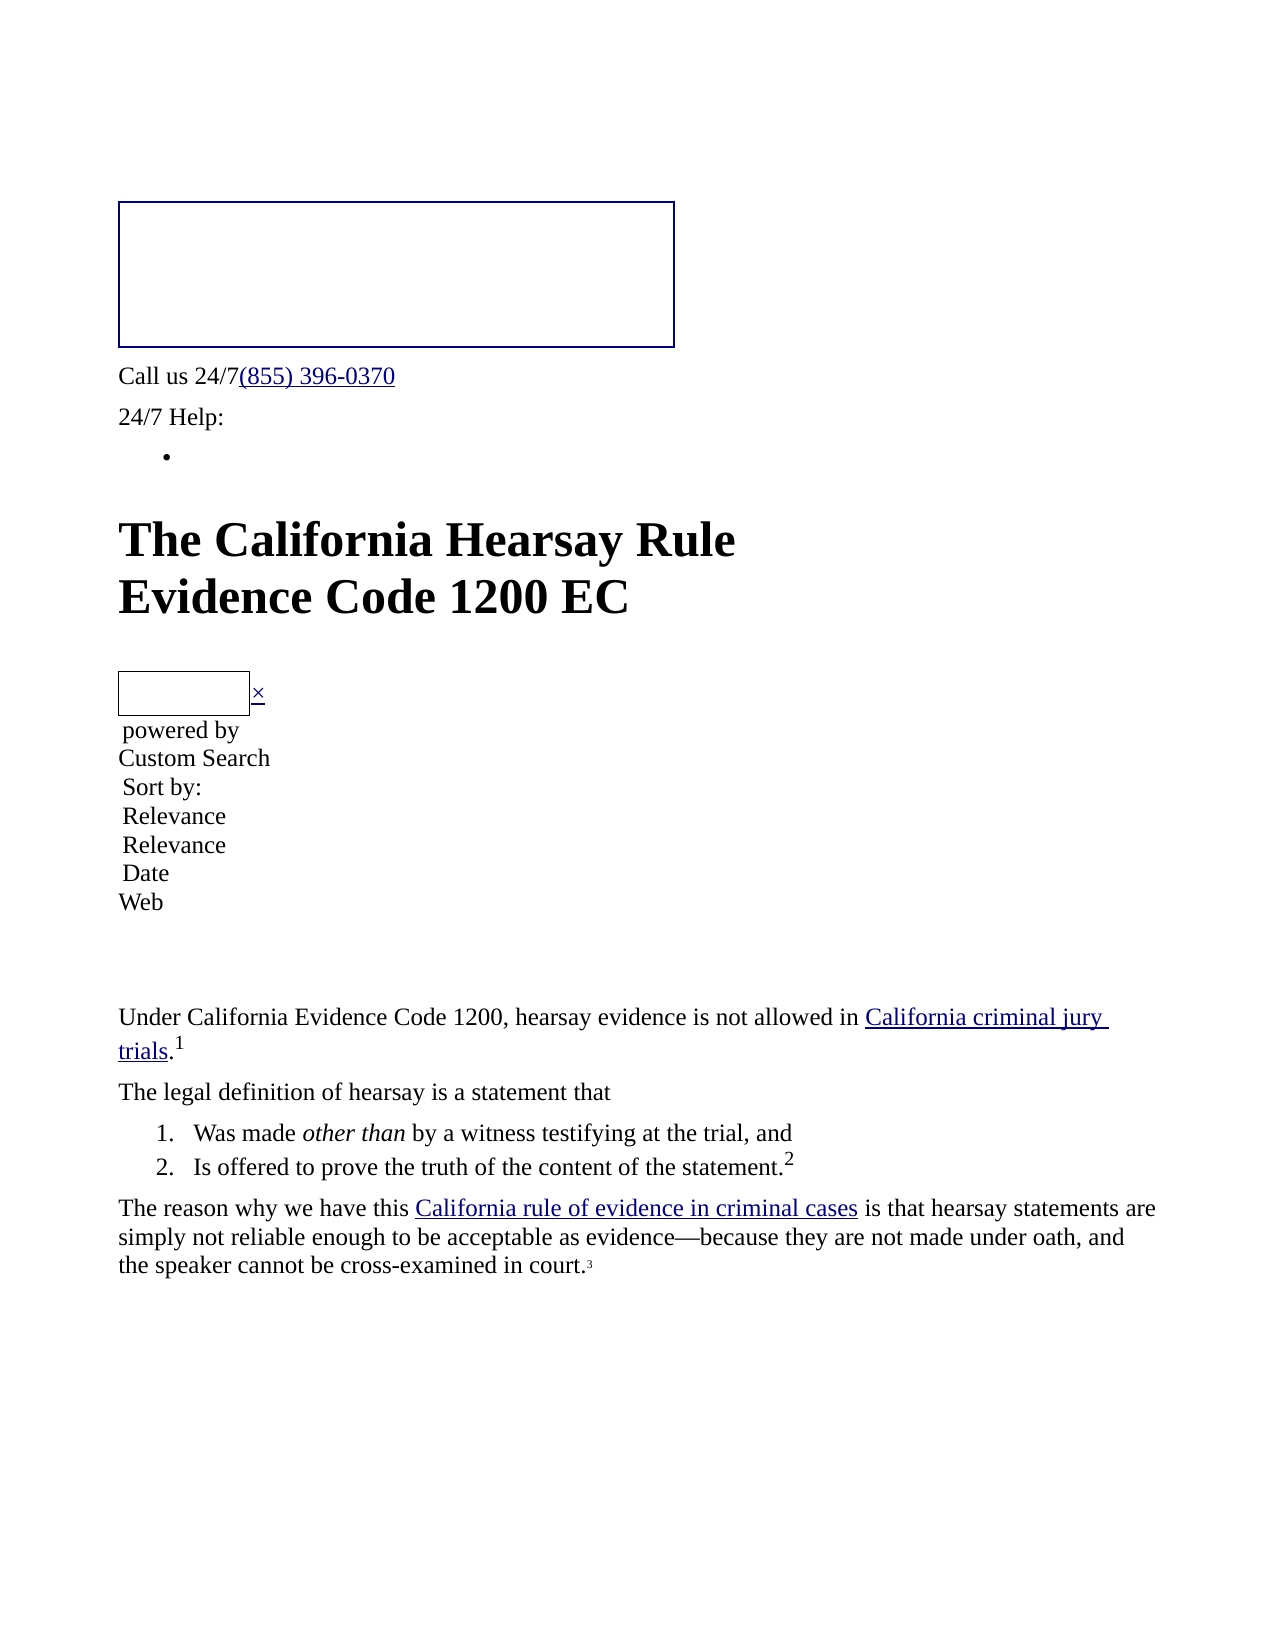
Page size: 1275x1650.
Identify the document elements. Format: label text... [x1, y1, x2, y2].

list Was made other than by a witness testifying at the trial, and [156, 1118, 1157, 1147]
table_header [240, 715, 314, 743]
table_header [291, 666, 298, 715]
text Call us 24/7(855) 396-0370 [118, 361, 1157, 390]
text Custom Search [118, 743, 1157, 772]
text 24/7 Help: [118, 402, 1157, 431]
table_header [167, 887, 171, 1002]
table_header Web [118, 887, 167, 1002]
table_header [118, 772, 122, 887]
table_header Sort by: Relevance Relevance Date [122, 772, 229, 887]
text The legal definition of hearsay is a statement that [118, 1077, 1157, 1106]
list Is offered to prove the truth of the content of the statement.2 [156, 1147, 1157, 1181]
table_header [270, 666, 291, 715]
table_header [118, 666, 270, 715]
table_header [118, 716, 122, 743]
text The reason why we have this California rule of evidence in criminal cases is that hearsay statements are simply not reliable enough to be acceptable as evidence—because they are not made under oath, and the speaker cannot be cross-examined in court.3 [118, 1193, 1157, 1279]
subtitle The California Hearsay Rule Evidence Code 1200 EC [118, 510, 1157, 625]
text Under California Evidence Code 1200, hearsay evidence is not allowed in California criminal jury trials.1 [118, 1002, 1157, 1064]
table_header powered by [122, 716, 240, 743]
table_header × [251, 671, 269, 715]
